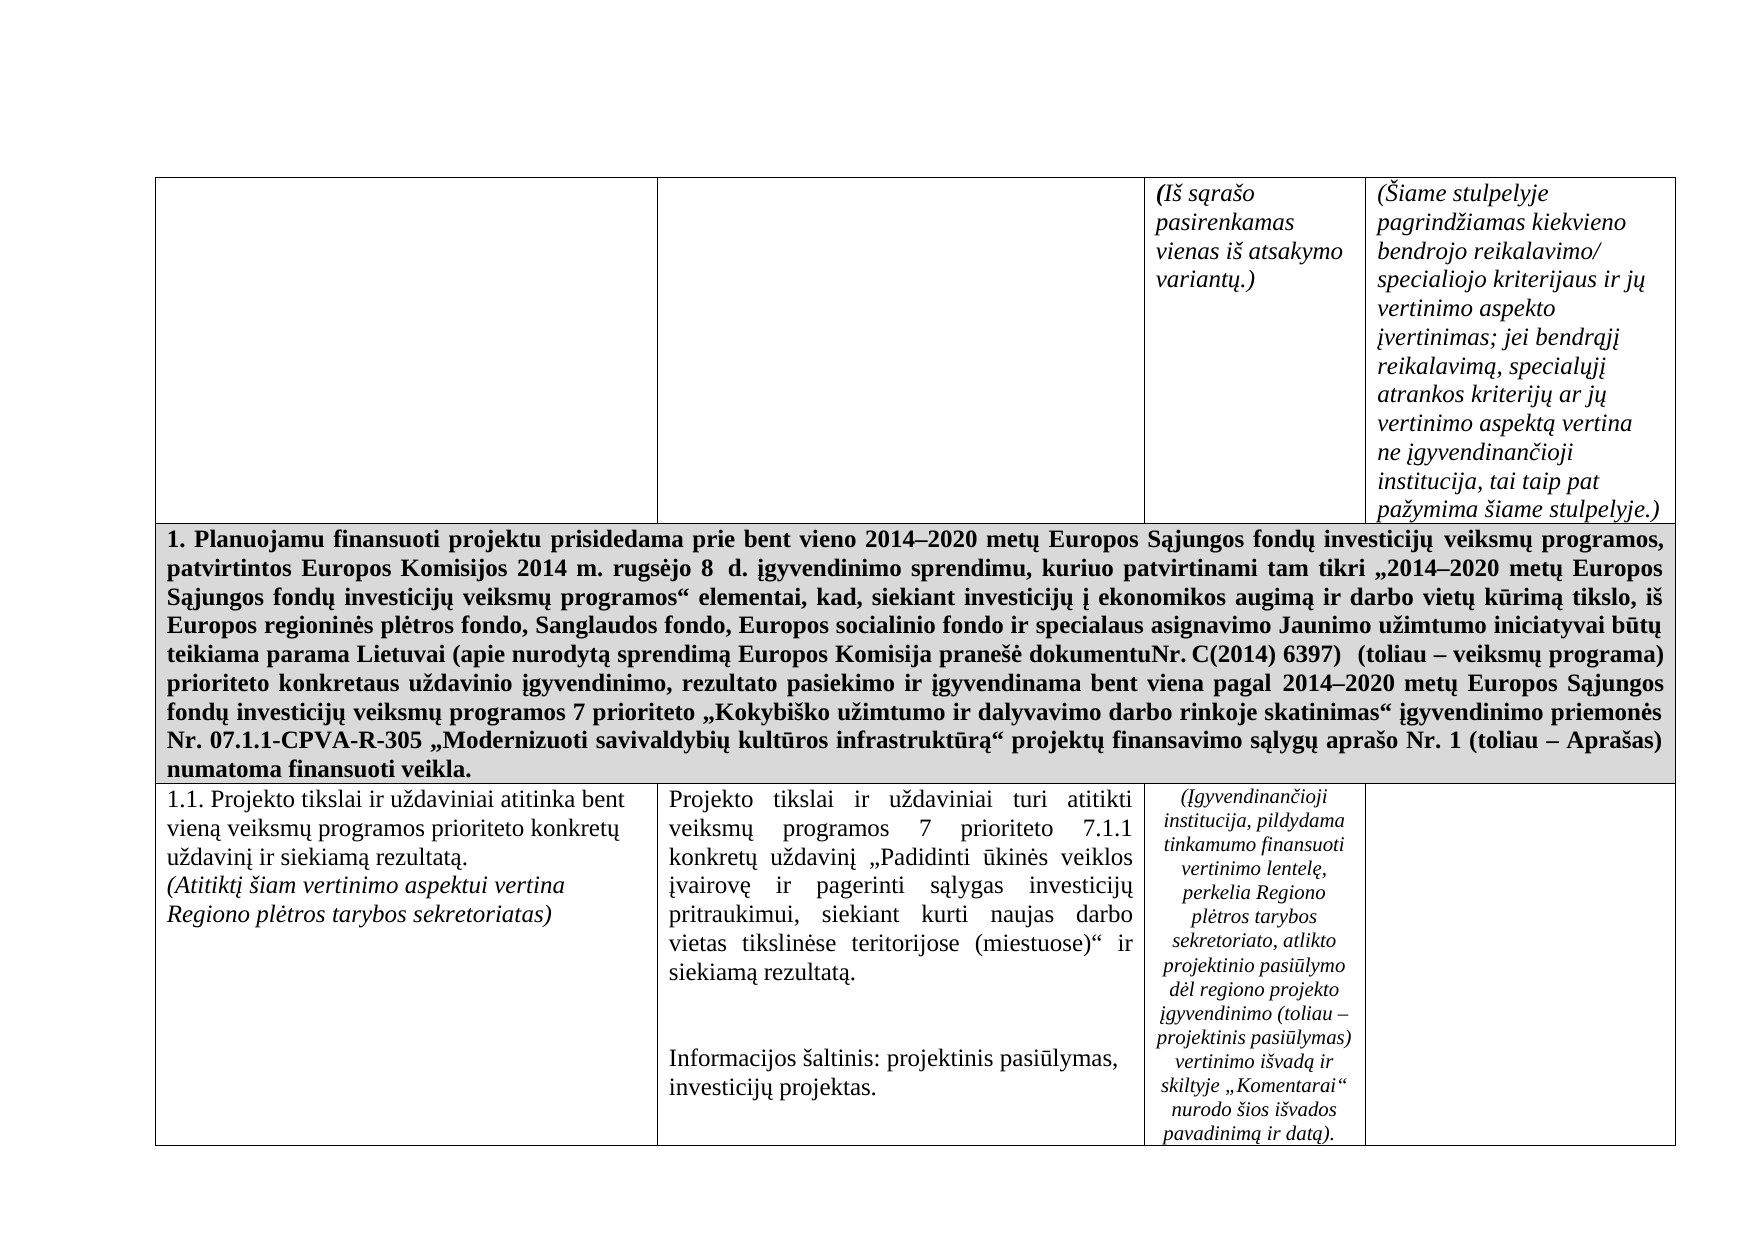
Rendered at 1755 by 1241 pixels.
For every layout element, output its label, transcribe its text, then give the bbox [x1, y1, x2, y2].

table_cell 1.1. Projekto tikslai ir uždaviniai atitinka bent vieną veiksmų programos prioriteto konkretų uždavinį ir siekiamą rezultatą. (Atitiktį šiam vertinimo aspektui vertina Regiono plėtros tarybos sekretoriatas) [156, 784, 657, 1145]
table_cell 1. Planuojamu finansuoti projektu prisidedama prie bent vieno 2014–2020 metų Europos Sąjungos fondų investicijų veiksmų programos, patvirtintos Europos Komisijos 2014 m. rugsėjo 8 d. įgyvendinimo sprendimu, kuriuo patvirtinami tam tikri „2014–2020 metų Europos Sąjungos fondų investicijų veiksmų programos“ elementai, kad, siekiant investicijų į ekonomikos augimą ir darbo vietų kūrimą tikslo, iš Europos regioninės plėtros fondo, Sanglaudos fondo, Europos socialinio fondo ir specialaus asignavimo Jaunimo užimtumo iniciatyvai būtų teikiama parama Lietuvai (apie nurodytą sprendimą Europos Komisija pranešė dokumentuNr. C(2014) 6397) (toliau – veiksmų programa) prioriteto konkretaus uždavinio įgyvendinimo, rezultato pasiekimo ir įgyvendinama bent viena pagal 2014–2020 metų Europos Sąjungos fondų investicijų veiksmų programos 7 prioriteto „Kokybiško užimtumo ir dalyvavimo darbo rinkoje skatinimas“ įgyvendinimo priemonės Nr. 07.1.1-CPVA-R-305 „Modernizuoti savivaldybių kultūros infrastruktūrą“ projektų finansavimo sąlygų aprašo Nr. 1 (toliau – Aprašas) numatoma finansuoti veikla. [156, 524, 1675, 783]
table_cell (Įgyvendinančioji institucija, pildydama tinkamumo finansuoti vertinimo lentelę, perkelia Regiono plėtros tarybos sekretoriato, atlikto projektinio pasiūlymo dėl regiono projekto įgyvendinimo (toliau – projektinis pasiūlymas) vertinimo išvadą ir skiltyje „Komentarai“ nurodo šios išvados pavadinimą ir datą). [1145, 784, 1365, 1145]
table_cell [1366, 784, 1675, 1145]
table_cell [658, 178, 1144, 523]
table_cell (Iš sąrašo pasirenkamas vienas iš atsakymo variantų.) [1145, 178, 1365, 523]
table_cell Projekto tikslai ir uždaviniai turi atitikti veiksmų programos 7 prioriteto 7.1.1 konkretų uždavinį „Padidinti ūkinės veiklos įvairovę ir pagerinti sąlygas investicijų pritraukimui, siekiant kurti naujas darbo vietas tikslinėse teritorijose (miestuose)“ ir siekiamą rezultatą. Informacijos šaltinis: projektinis pasiūlymas, investicijų projektas. [658, 784, 1144, 1145]
table_cell [156, 178, 657, 523]
